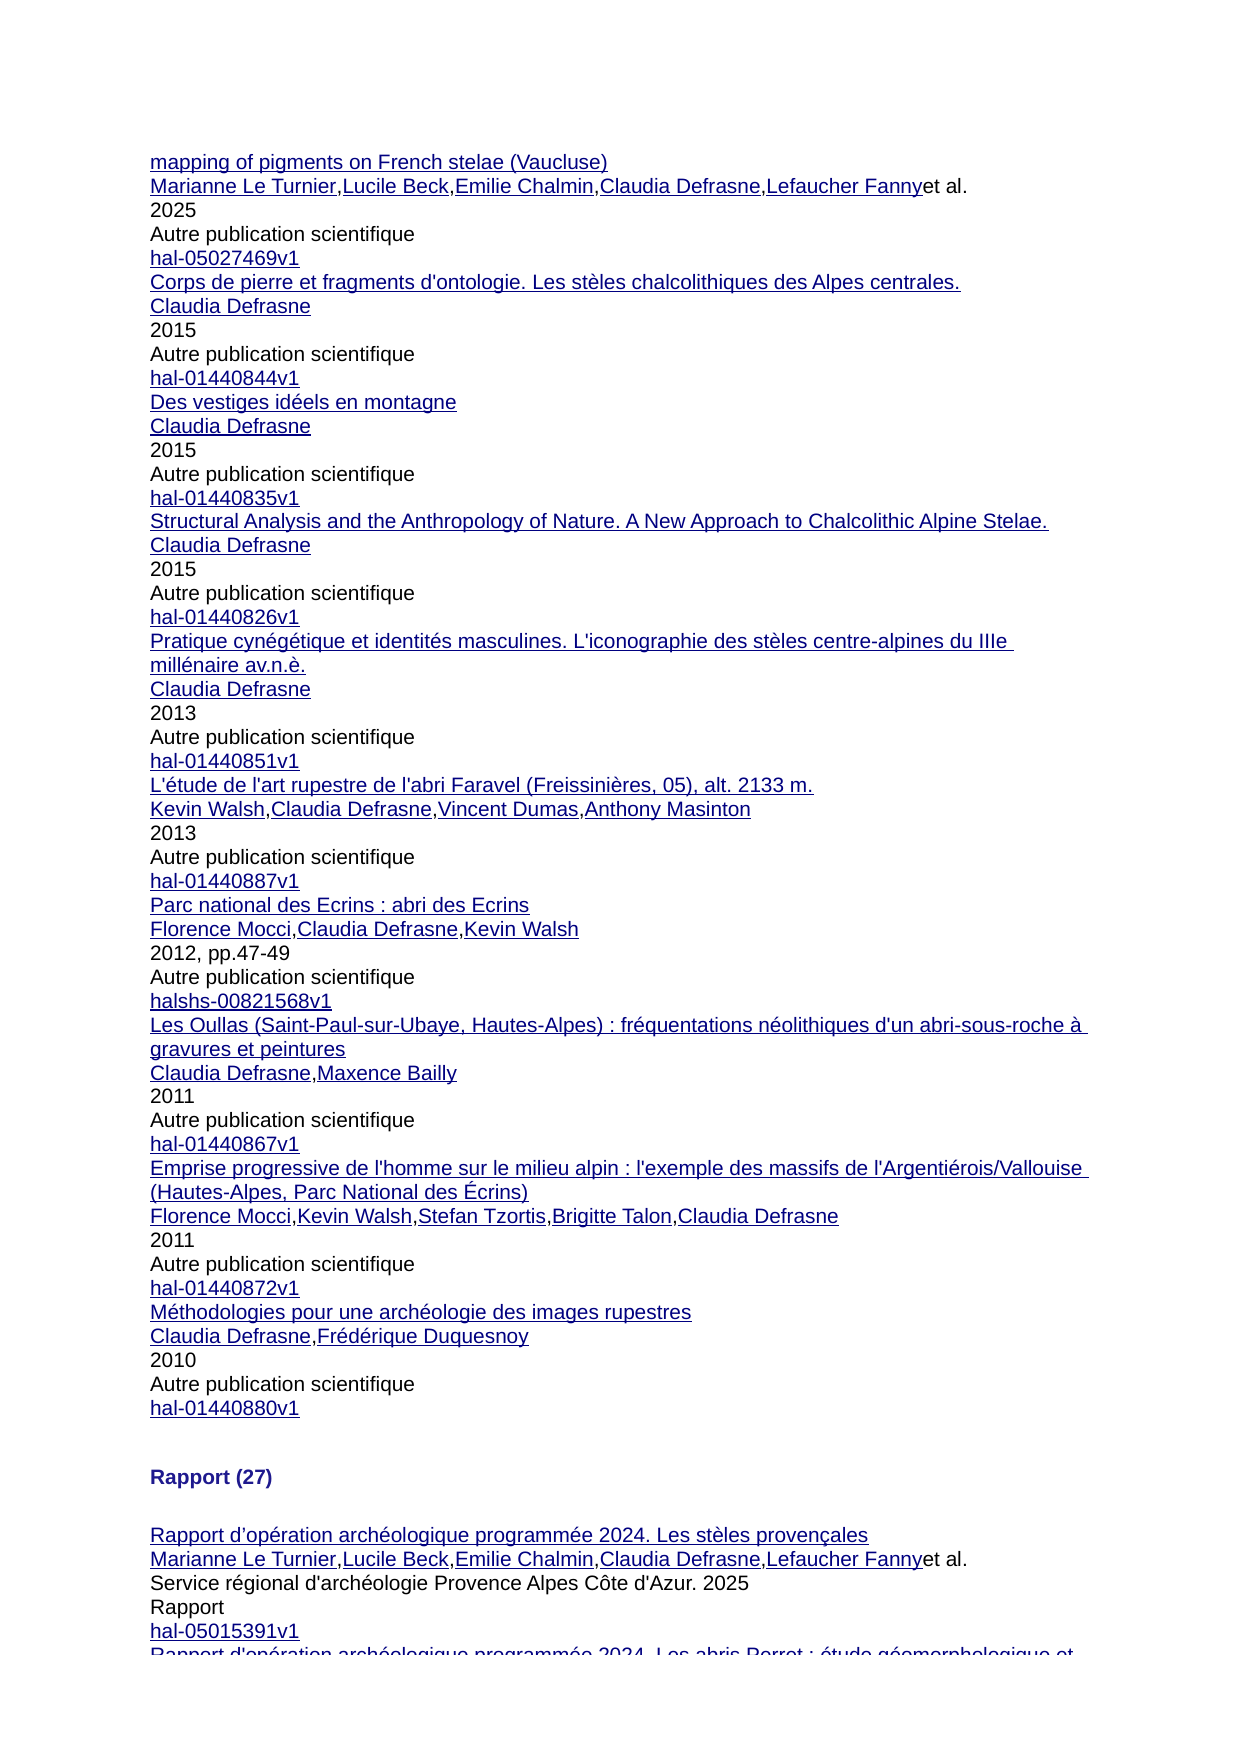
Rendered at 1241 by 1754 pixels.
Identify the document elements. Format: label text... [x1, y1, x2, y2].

table_cell Méthodologies pour une archéologie des images rupestres Claudia Defrasne,Frédérique Duquesnoy 2010 Autre publication scientifique hal-01440880v1 [150, 1300, 1090, 1420]
table_cell Structural Analysis and the Anthropology of Nature. A New Approach to Chalcolithic Alpine Stelae. Claudia Defrasne 2015 Autre publication scientifique hal-01440826v1 [150, 509, 1090, 629]
table_cell Les Oullas (Saint-Paul-sur-Ubaye, Hautes-Alpes) : fréquentations néolithiques d'un abri-sous-roche à gravures et peintures Claudia Defrasne,Maxence Bailly 2011 Autre publication scientifique hal-01440867v1 [150, 1013, 1090, 1156]
table_header When stelae regain their colors: The contribution of hyperspectral imaging to the identification and mapping of pigments on French stelae (Vaucluse) Marianne Le Turnier,Lucile Beck,Emilie Chalmin,Claudia Defrasne,Lefaucher Fannyet al. 2025 Autre publication scientifique hal-05027469v1 [150, 150, 1090, 270]
table_cell Emprise progressive de l'homme sur le milieu alpin : l'exemple des massifs de l'Argentiérois/Vallouise (Hautes-Alpes, Parc National des Écrins) Florence Mocci,Kevin Walsh,Stefan Tzortis,Brigitte Talon,Claudia Defrasne 2011 Autre publication scientifique hal-01440872v1 [150, 1156, 1090, 1300]
table_cell Parc national des Ecrins : abri des Ecrins Florence Mocci,Claudia Defrasne,Kevin Walsh 2012, pp.47-49 Autre publication scientifique halshs-00821568v1 [150, 893, 1090, 1012]
table_header Rapport d’opération archéologique programmée 2024. Les stèles provençales Marianne Le Turnier,Lucile Beck,Emilie Chalmin,Claudia Defrasne,Lefaucher Fannyet al. Service régional d'archéologie Provence Alpes Côte d'Azur. 2025 Rapport hal-05015391v1 [150, 1523, 1090, 1643]
table_cell Pratique cynégétique et identités masculines. L'iconographie des stèles centre-alpines du IIIe millénaire av.n.è. Claudia Defrasne 2013 Autre publication scientifique hal-01440851v1 [150, 629, 1090, 773]
table_cell Corps de pierre et fragments d'ontologie. Les stèles chalcolithiques des Alpes centrales. Claudia Defrasne 2015 Autre publication scientifique hal-01440844v1 [150, 270, 1090, 389]
table_cell Rapport d'opération archéologique programmée 2024. Les abris Perret : étude géomorphologique et campagne de prélèvement Hugo Burnet,Claudia Defrasne,Jean-Jacques Delannoy Université Savoie Mont Blanc. 2024 Rapport hal-05104254v1 [150, 1643, 1090, 1655]
subtitle Rapport (27) [150, 1464, 1090, 1488]
table_cell Des vestiges idéels en montagne Claudia Defrasne 2015 Autre publication scientifique hal-01440835v1 [150, 390, 1090, 509]
table_cell L'étude de l'art rupestre de l'abri Faravel (Freissinières, 05), alt. 2133 m. Kevin Walsh,Claudia Defrasne,Vincent Dumas,Anthony Masinton 2013 Autre publication scientifique hal-01440887v1 [150, 773, 1090, 893]
